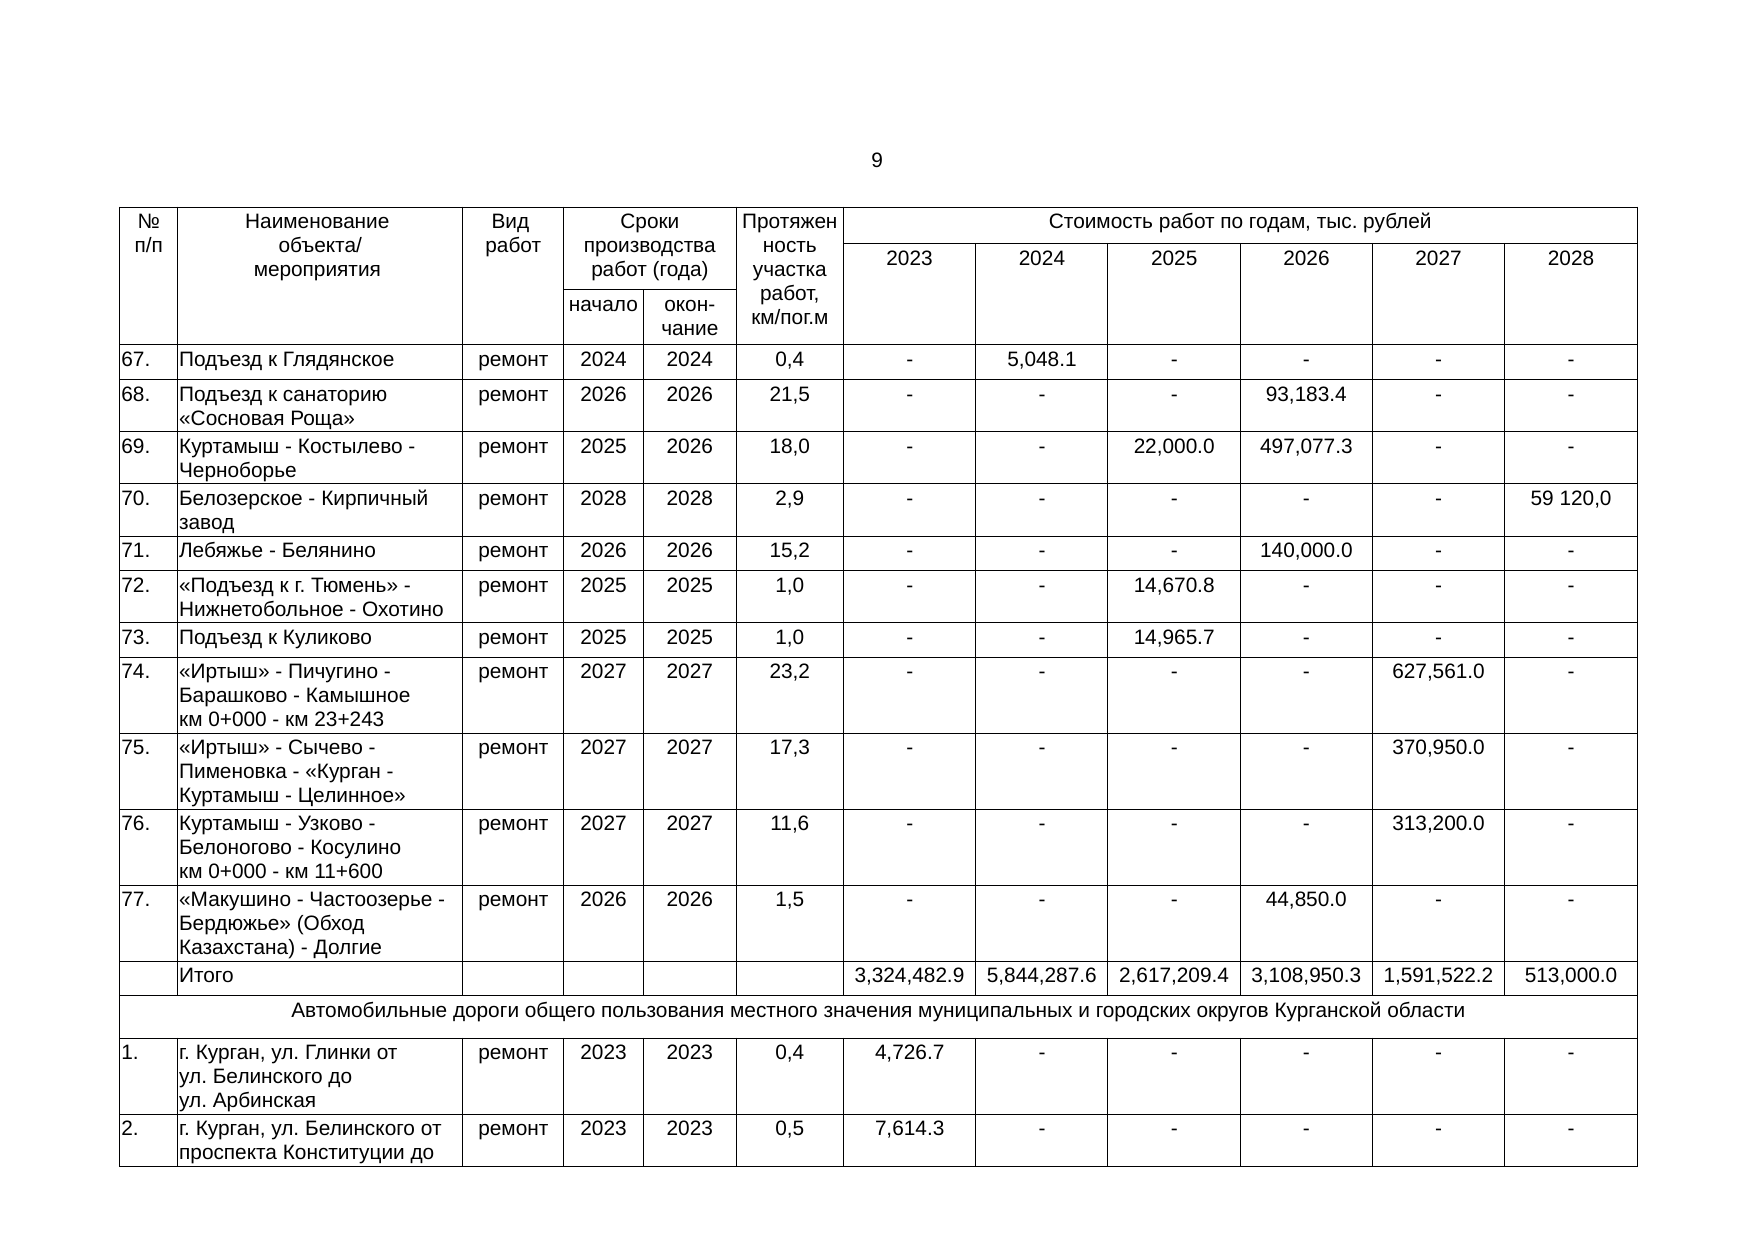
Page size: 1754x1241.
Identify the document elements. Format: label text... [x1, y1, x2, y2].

table_cell Подъезд к санаторию «Сосновая Роща» [178, 380, 462, 431]
table_cell 18,0 [737, 432, 843, 483]
table_cell - [1108, 734, 1240, 809]
table_cell ремонт [463, 1039, 563, 1113]
table_cell - [1505, 345, 1637, 379]
table_cell Куртамыш - Узково - Белоногово - Косулино км 0+000 - км 11+600 [178, 810, 462, 885]
table_cell ремонт [463, 734, 563, 809]
table_cell - [1373, 571, 1504, 622]
table_cell - [1505, 537, 1637, 570]
table_cell ремонт [463, 886, 563, 961]
table_cell «Макушино - Частоозерье - Бердюжье» (Обход Казахстана) - Долгие [178, 886, 462, 961]
table_cell 2028 [1505, 244, 1637, 344]
table_cell 140 000,0 [1241, 537, 1372, 570]
table_cell 2026 [1241, 244, 1372, 344]
table_cell 2027 [564, 658, 643, 733]
table_cell - [1108, 345, 1240, 379]
table_cell 1,5 [737, 886, 843, 961]
table_cell 14 670,8 [1108, 571, 1240, 622]
table_cell - [1505, 810, 1637, 885]
table_cell 2026 [564, 537, 643, 570]
table_cell - [844, 658, 975, 733]
table_cell - [1241, 623, 1372, 657]
table_cell - [1505, 1115, 1637, 1166]
table_cell - [1373, 484, 1504, 536]
table_cell 2028 [644, 484, 736, 536]
table_cell 4 726,7 [844, 1039, 975, 1113]
table_cell 2 617 209,4 [1108, 962, 1240, 995]
table_cell 59 120,0 [1505, 484, 1637, 536]
table_cell «Иртыш» - Сычево - Пименовка - «Курган - Куртамыш - Целинное» [178, 734, 462, 809]
table_cell Автомобильные дороги общего пользования местного значения муниципальных и городских округов Курганской области [120, 996, 1637, 1037]
table_cell - [844, 571, 975, 622]
table_cell - [976, 537, 1107, 570]
table_cell 76. [120, 810, 177, 885]
table_cell - [1108, 484, 1240, 536]
table_cell 67. [120, 345, 177, 379]
table_cell - [976, 571, 1107, 622]
table_cell 68. [120, 380, 177, 431]
table_cell - [1505, 886, 1637, 961]
table_cell - [1108, 1115, 1240, 1166]
table_cell 0,5 [737, 1115, 843, 1166]
table_header Стоимость работ по годам, тыс. рублей [844, 208, 1637, 243]
table_header Сроки производства работ (года) [564, 208, 736, 289]
table_cell 3 462 404,1 [844, 962, 975, 995]
table_cell «Иртыш» - Пичугино - Барашково - Камышное км 0+000 - км 23+243 [178, 658, 462, 733]
table_cell - [1108, 810, 1240, 885]
table_cell 69. [120, 432, 177, 483]
table_cell Итого [178, 962, 462, 995]
table_cell - [976, 432, 1107, 483]
table_cell 2025 [564, 623, 643, 657]
table_cell - [1505, 1039, 1637, 1113]
table_cell ремонт [463, 432, 563, 483]
table_cell - [1241, 571, 1372, 622]
table_cell 72. [120, 571, 177, 622]
table_cell ремонт [463, 345, 563, 379]
table_cell 22 000,0 [1108, 432, 1240, 483]
table_cell 2026 [644, 886, 736, 961]
table_cell - [976, 1039, 1107, 1113]
table_cell 3 108 950,3 [1241, 962, 1372, 995]
table_cell 1. [120, 1039, 177, 1113]
table_cell - [1108, 1039, 1240, 1113]
table_cell - [844, 537, 975, 570]
table_cell 2023 [844, 244, 975, 344]
table_cell 2027 [564, 810, 643, 885]
table_cell - [1373, 380, 1504, 431]
table_cell - [1108, 658, 1240, 733]
table_cell 2028 [564, 484, 643, 536]
table_cell [120, 962, 177, 995]
table_cell ремонт [463, 380, 563, 431]
table_cell ремонт [463, 484, 563, 536]
table_cell - [1505, 432, 1637, 483]
table_cell ремонт [463, 571, 563, 622]
table_cell 2026 [644, 537, 736, 570]
table_cell - [1373, 623, 1504, 657]
table_cell 11,6 [737, 810, 843, 885]
table_cell 70. [120, 484, 177, 536]
table_cell 2024 [976, 244, 1107, 344]
table_cell - [1373, 1039, 1504, 1113]
table_cell 5 048,1 [976, 345, 1107, 379]
table_cell 23,2 [737, 658, 843, 733]
table_cell - [1373, 886, 1504, 961]
table_cell - [976, 1115, 1107, 1166]
table_cell 2027 [1373, 244, 1504, 344]
table_cell 73. [120, 623, 177, 657]
table_cell 627 561,0 [1373, 658, 1504, 733]
table_cell 2023 [564, 1039, 643, 1113]
table_cell 44 850,0 [1241, 886, 1372, 961]
table_cell ремонт [463, 658, 563, 733]
table_header Вид работ [463, 208, 563, 344]
table_cell 2027 [644, 810, 736, 885]
table_cell - [844, 484, 975, 536]
table_cell ремонт [463, 810, 563, 885]
table_cell - [976, 658, 1107, 733]
table_cell - [1108, 537, 1240, 570]
table_cell 370 950,0 [1373, 734, 1504, 809]
table_header Наименование объекта/ мероприятия [178, 208, 462, 344]
table_cell Куртамыш - Костылево - Черноборье [178, 432, 462, 483]
table_cell 5 844 287,6 [976, 962, 1107, 995]
table_cell - [844, 345, 975, 379]
table_cell ремонт [463, 537, 563, 570]
table_cell [737, 962, 843, 995]
table_cell - [976, 623, 1107, 657]
table_cell 1 773 014,7 [1373, 962, 1504, 995]
table_cell - [1241, 484, 1372, 536]
table_cell 74. [120, 658, 177, 733]
table_cell - [844, 734, 975, 809]
table_cell - [1241, 810, 1372, 885]
table_cell 2023 [644, 1115, 736, 1166]
table_cell 2026 [564, 380, 643, 431]
table_cell 2023 [564, 1115, 643, 1166]
table_cell - [976, 810, 1107, 885]
table_cell 2023 [644, 1039, 736, 1113]
table_cell 0,4 [737, 345, 843, 379]
table_cell - [1108, 886, 1240, 961]
table_cell Подъезд к Глядянское [178, 345, 462, 379]
table_cell 2025 [644, 571, 736, 622]
table_cell - [1505, 571, 1637, 622]
table_cell [564, 962, 643, 995]
table_cell 17,3 [737, 734, 843, 809]
table_cell - [1241, 1115, 1372, 1166]
table_header Протяженность участка работ, км/пог.м [737, 208, 843, 344]
table_cell окон-чание [644, 290, 736, 344]
table_cell 15,2 [737, 537, 843, 570]
table_cell - [1505, 380, 1637, 431]
table_cell 2025 [564, 571, 643, 622]
table_cell 2026 [564, 886, 643, 961]
table_cell [644, 962, 736, 995]
table_cell - [844, 623, 975, 657]
table_cell 2025 [644, 623, 736, 657]
table_cell 2. [120, 1115, 177, 1166]
table_cell 313 200,0 [1373, 810, 1504, 885]
table_cell 2026 [644, 432, 736, 483]
table_cell 497 077,3 [1241, 432, 1372, 483]
table_cell - [976, 484, 1107, 536]
table_cell 71. [120, 537, 177, 570]
table_cell - [1505, 658, 1637, 733]
table_cell 75. [120, 734, 177, 809]
table_cell - [1373, 537, 1504, 570]
table_cell - [1241, 345, 1372, 379]
table_cell - [844, 810, 975, 885]
table_cell 21,5 [737, 380, 843, 431]
table_cell Лебяжье - Белянино [178, 537, 462, 570]
table_cell - [976, 886, 1107, 961]
table_cell - [844, 432, 975, 483]
table_cell 2027 [644, 658, 736, 733]
table_cell - [976, 734, 1107, 809]
table_cell 2026 [644, 380, 736, 431]
table_cell - [1241, 1039, 1372, 1113]
table_cell - [1373, 432, 1504, 483]
table_cell 77. [120, 886, 177, 961]
table_cell г. Курган, ул. Глинки от ул. Белинского до ул. Арбинская [178, 1039, 462, 1113]
table_cell Белозерское - Кирпичный завод [178, 484, 462, 536]
table_cell - [1505, 734, 1637, 809]
table_cell - [1373, 345, 1504, 379]
table_cell г. Курган, ул. Белинского от проспекта Конституции до [178, 1115, 462, 1166]
table_cell - [1108, 380, 1240, 431]
table_cell ремонт [463, 623, 563, 657]
table_cell 7 614,3 [844, 1115, 975, 1166]
table_cell 1,0 [737, 571, 843, 622]
table_header № п/п [120, 208, 177, 344]
table_cell - [1505, 623, 1637, 657]
table_cell [463, 962, 563, 995]
table_cell 2,9 [737, 484, 843, 536]
table_cell - [1241, 734, 1372, 809]
table_cell 2025 [564, 432, 643, 483]
table_cell 2024 [564, 345, 643, 379]
table_cell - [844, 886, 975, 961]
table_cell - [844, 380, 975, 431]
table_cell 0,4 [737, 1039, 843, 1113]
table_cell - [1373, 1115, 1504, 1166]
table_cell 2025 [1108, 244, 1240, 344]
table_cell 572 120,0 [1505, 962, 1637, 995]
table_cell - [976, 380, 1107, 431]
table_cell Подъезд к Куликово [178, 623, 462, 657]
table_cell 14 965,7 [1108, 623, 1240, 657]
table_cell 2027 [644, 734, 736, 809]
table_cell 93 183,4 [1241, 380, 1372, 431]
table_cell начало [564, 290, 643, 344]
table_cell ремонт [463, 1115, 563, 1166]
table_cell 2024 [644, 345, 736, 379]
table_cell 1,0 [737, 623, 843, 657]
table_cell 2027 [564, 734, 643, 809]
table_cell «Подъезд к г. Тюмень» - Нижнетобольное - Охотино [178, 571, 462, 622]
table_cell - [1241, 658, 1372, 733]
